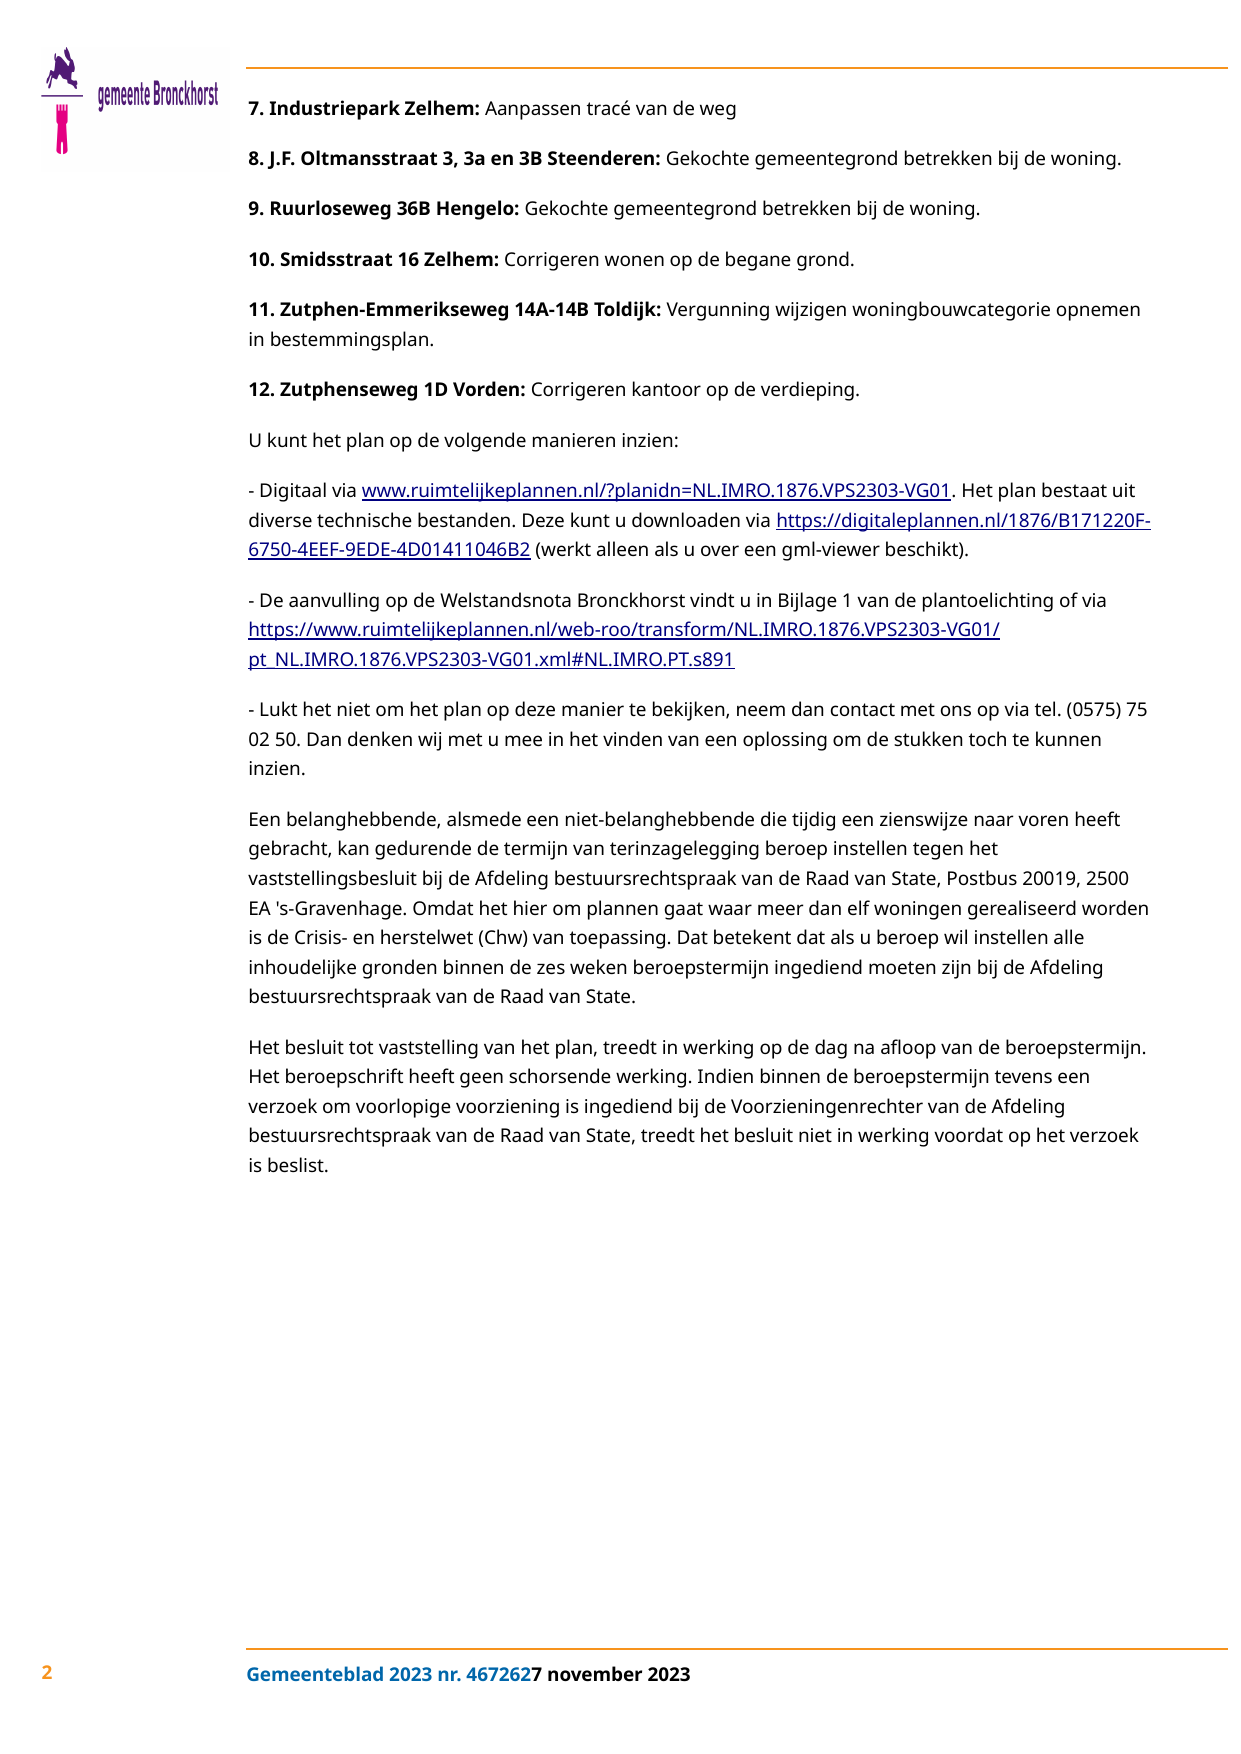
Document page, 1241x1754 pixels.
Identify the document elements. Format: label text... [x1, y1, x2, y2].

text 7. Industriepark Zelhem: Aanpassen tracé van de weg [248, 95, 1152, 121]
text 10. Smidsstraat 16 Zelhem: Corrigeren wonen op de begane grond. [248, 246, 1152, 272]
text Het besluit tot vaststelling van het plan, treedt in werking op de dag na afloop van de beroepstermijn. Het beroepschrift heeft geen schorsende werking. Indien binnen de beroepstermijn tevens een verzoek om voorlopige voorziening is ingediend bij de Voorzieningenrechter van de Afdeling bestuursrechtspraak van de Raad van State, treedt het besluit niet in werking voordat op het verzoek is beslist. [248, 1034, 1152, 1178]
text 12. Zutphenseweg 1D Vorden: Corrigeren kantoor op de verdieping. [248, 376, 1152, 402]
picture [41, 47, 231, 172]
text 8. J.F. Oltmansstraat 3, 3a en 3B Steenderen: Gekochte gemeentegrond betrekken bij de woning. [248, 145, 1152, 171]
text - De aanvulling op de Welstandsnota Bronckhorst vindt u in Bijlage 1 van de plantoelichting of via https://www.ruimtelijkeplannen.nl/web-roo/transform/NL.IMRO.1876.VPS2303-VG01/pt_NL.IMRO.1876.VPS2303-VG01.xml#NL.IMRO.PT.s891 [248, 587, 1152, 672]
text 11. Zutphen-Emmerikseweg 14A-14B Toldijk: Vergunning wijzigen woningbouwcategorie opnemen in bestemmingsplan. [248, 296, 1152, 352]
text U kunt het plan op de volgende manieren inzien: [248, 427, 1152, 453]
text Een belanghebbende, alsmede een niet-belanghebbende die tijdig een zienswijze naar voren heeft gebracht, kan gedurende de termijn van terinzagelegging beroep instellen tegen het vaststellingsbesluit bij de Afdeling bestuursrechtspraak van de Raad van State, Postbus 20019, 2500 EA 's-Gravenhage. Omdat het hier om plannen gaat waar meer dan elf woningen gerealiseerd worden is de Crisis- en herstelwet (Chw) van toepassing. Dat betekent dat als u beroep wil instellen alle inhoudelijke gronden binnen de zes weken beroepstermijn ingediend moeten zijn bij de Afdeling bestuursrechtspraak van de Raad van State. [248, 806, 1152, 1009]
text 9. Ruurloseweg 36B Hengelo: Gekochte gemeentegrond betrekken bij de woning. [248, 196, 1152, 221]
text - Digitaal via www.ruimtelijkeplannen.nl/?planidn=NL.IMRO.1876.VPS2303-VG01. Het plan bestaat uit diverse technische bestanden. Deze kunt u downloaden via https://digitaleplannen.nl/1876/B171220F-6750-4EEF-9EDE-4D01411046B2 (werkt alleen als u over een gml-viewer beschikt). [248, 477, 1152, 562]
text - Lukt het niet om het plan op deze manier te bekijken, neem dan contact met ons op via tel. (0575) 75 02 50. Dan denken wij met u mee in het vinden van een oplossing om de stukken toch te kunnen inzien. [248, 696, 1152, 781]
